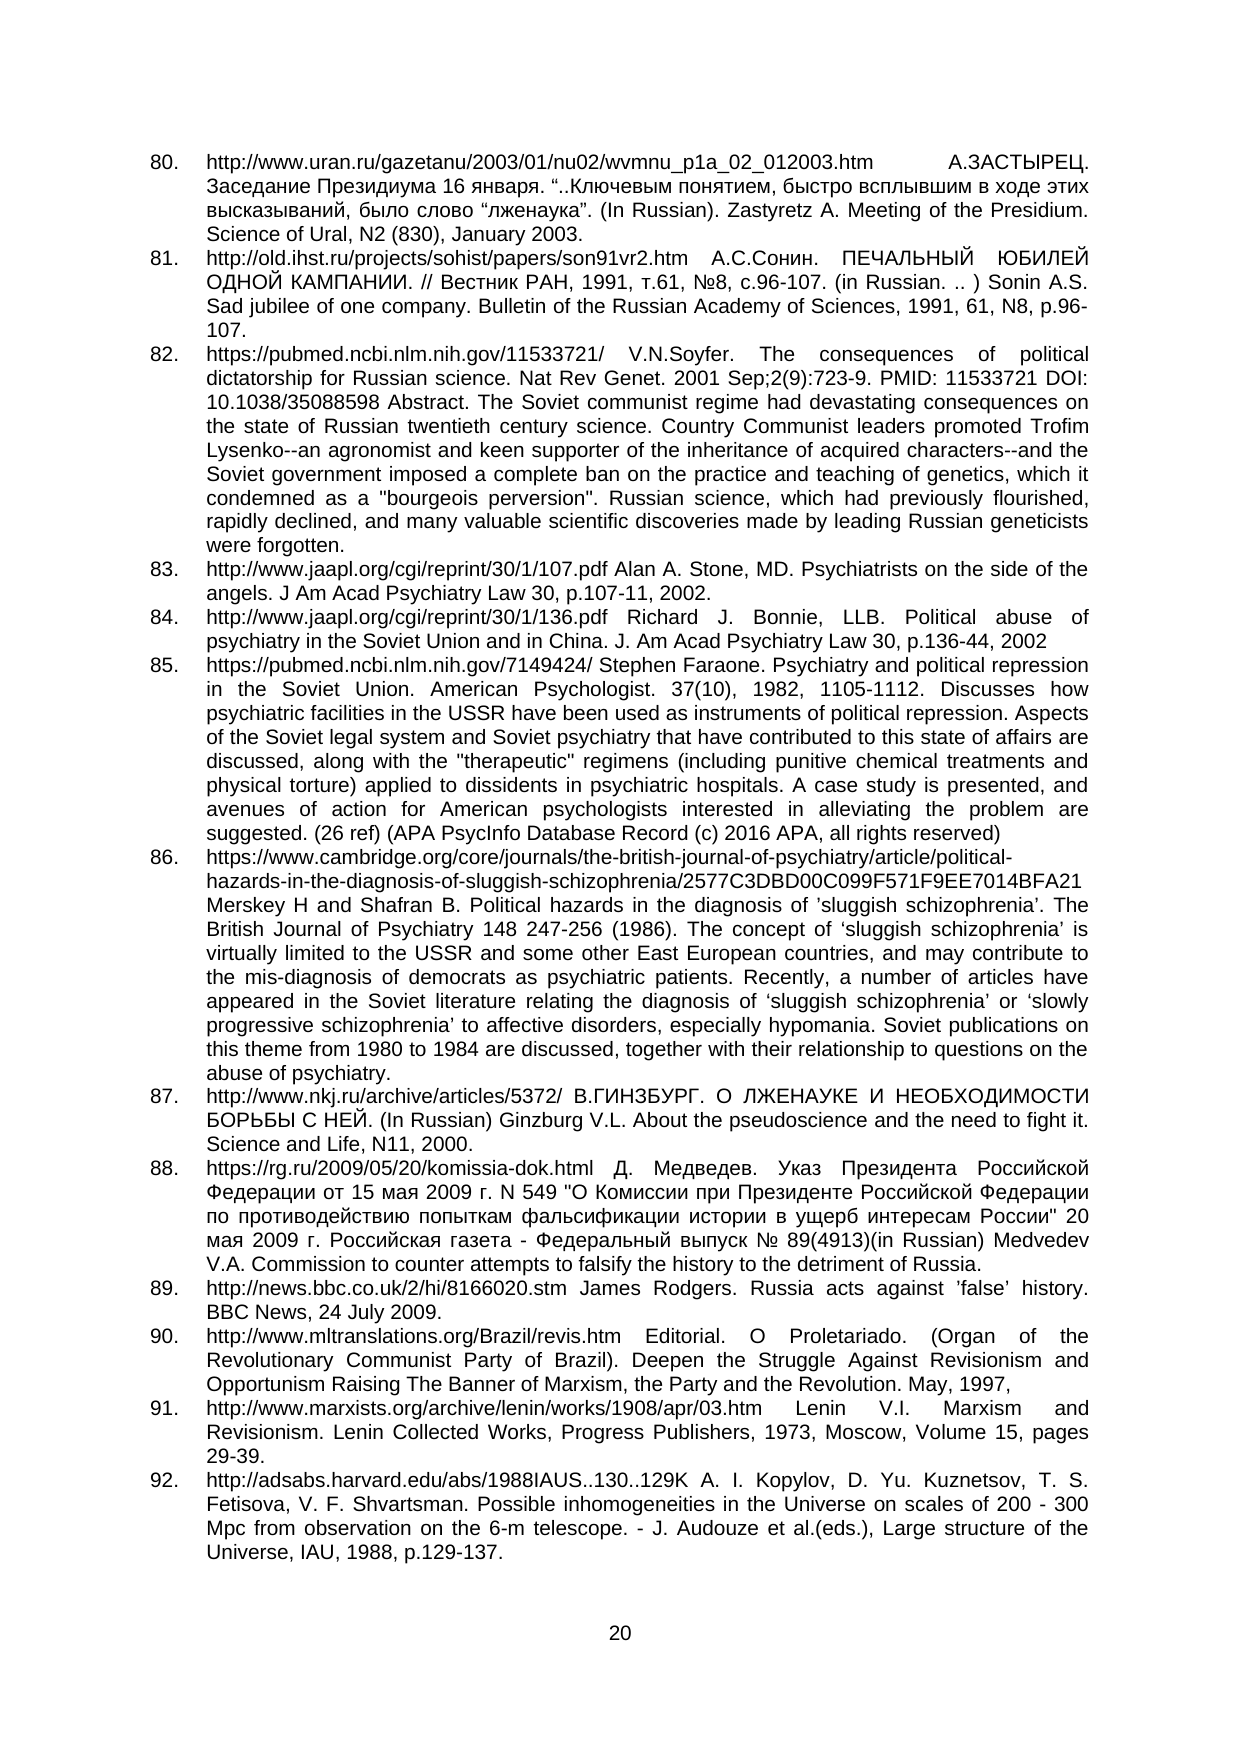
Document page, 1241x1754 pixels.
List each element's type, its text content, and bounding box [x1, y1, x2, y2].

list https://pubmed.ncbi.nlm.nih.gov/7149424/ Stephen Faraone. Psychiatry and political repression in the Soviet Union. American Psychologist. 37(10), 1982, 1105-1112. Discusses how psychiatric facilities in the USSR have been used as instruments of political repression. Aspects of the Soviet legal system and Soviet psychiatry that have contributed to this state of affairs are discussed, along with the "therapeutic" regimens (including punitive chemical treatments and physical torture) applied to dissidents in psychiatric hospitals. A case study is presented, and avenues of action for American psychologists interested in alleviating the problem are suggested. (26 ref) (APA PsycInfo Database Record (c) 2016 APA, all rights reserved) [150, 653, 1090, 845]
list http://www.mltranslations.org/Brazil/revis.htm Editorial. O Proletariado. (Organ of the Revolutionary Communist Party of Brazil). Deepen the Struggle Against Revisionism and Opportunism Raising The Banner of Marxism, the Party and the Revolution. May, 1997, [150, 1324, 1090, 1396]
list https://pubmed.ncbi.nlm.nih.gov/11533721/ V.N.Soyfer. The consequences of political dictatorship for Russian science. Nat Rev Genet. 2001 Sep;2(9):723-9. PMID: 11533721 DOI: 10.1038/35088598 Abstract. The Soviet communist regime had devastating consequences on the state of Russian twentieth century science. Country Communist leaders promoted Trofim Lysenko--an agronomist and keen supporter of the inheritance of acquired characters--and the Soviet government imposed a complete ban on the practice and teaching of genetics, which it condemned as a "bourgeois perversion". Russian science, which had previously flourished, rapidly declined, and many valuable scientific discoveries made by leading Russian geneticists were forgotten. [150, 342, 1090, 557]
list http://www.jaapl.org/cgi/reprint/30/1/136.pdf Richard J. Bonnie, LLB. Political abuse of psychiatry in the Soviet Union and in China. J. Am Acad Psychiatry Law 30, p.136-44, 2002 [150, 605, 1090, 653]
list https://www.cambridge.org/core/journals/the-british-journal-of-psychiatry/article/political-hazards-in-the-diagnosis-of-sluggish-schizophrenia/2577C3DBD00C099F571F9EE7014BFA21 Merskey H and Shafran B. Political hazards in the diagnosis of ’sluggish schizophrenia’. The British Journal of Psychiatry 148 247-256 (1986). The concept of ‘sluggish schizophrenia’ is virtually limited to the USSR and some other East European countries, and may contribute to the mis-diagnosis of democrats as psychiatric patients. Recently, a number of articles have appeared in the Soviet literature relating the diagnosis of ‘sluggish schizophrenia’ or ‘slowly progressive schizophrenia’ to affective disorders, especially hypomania. Soviet publications on this theme from 1980 to 1984 are discussed, together with their relationship to questions on the abuse of psychiatry. [150, 845, 1090, 1084]
list http://old.ihst.ru/projects/sohist/papers/son91vr2.htm А.С.Сонин. ПЕЧАЛЬНЫЙ ЮБИЛЕЙ ОДНОЙ КАМПАНИИ. // Вестник РАН, 1991, т.61, №8, с.96-107. (in Russian. .. ) Sonin A.S. Sad jubilee of one company. Bulletin of the Russian Academy of Sciences, 1991, 61, N8, p.96-107. [150, 246, 1090, 342]
list http://www.uran.ru/gazetanu/2003/01/nu02/wvmnu_p1a_02_012003.htm А.ЗАСТЫРЕЦ. Заседание Президиума 16 января. “..Ключевым понятием, быстро всплывшим в ходе этих высказываний, было слово “лженаука”. (In Russian). Zastyretz A. Meeting of the Presidium. Science of Ural, N2 (830), January 2003. [150, 150, 1090, 246]
list http://www.marxists.org/archive/lenin/works/1908/apr/03.htm Lenin V.I. Marxism and Revisionism. Lenin Collected Works, Progress Publishers, 1973, Moscow, Volume 15, pages 29-39. [150, 1396, 1090, 1468]
list http://news.bbc.co.uk/2/hi/8166020.stm James Rodgers. Russia acts against ’false’ history. BBC News, 24 July 2009. [150, 1276, 1090, 1324]
list https://rg.ru/2009/05/20/komissia-dok.html Д. Медведев. Указ Президента Российской Федерации от 15 мая 2009 г. N 549 "О Комиссии при Президенте Российской Федерации по противодействию попыткам фальсификации истории в ущерб интересам России" 20 мая 2009 г. Российская газета - Федеральный выпуск № 89(4913)(in Russian) Medvedev V.A. Commission to counter attempts to falsify the history to the detriment of Russia. [150, 1156, 1090, 1276]
list http://adsabs.harvard.edu/abs/1988IAUS..130..129K A. I. Kopylov, D. Yu. Kuznetsov, T. S. Fetisova, V. F. Shvartsman. Possible inhomogeneities in the Universe on scales of 200 - 300 Mpc from observation on the 6-m telescope. - J. Audouze et al.(eds.), Large structure of the Universe, IAU, 1988, p.129-137. [150, 1468, 1090, 1563]
list http://www.nkj.ru/archive/articles/5372/ В.ГИНЗБУРГ. О ЛЖЕНАУКЕ И НЕОБХОДИМОСТИ БОРЬБЫ С НЕЙ. (In Russian) Ginzburg V.L. About the pseudoscience and the need to fight it. Science and Life, N11, 2000. [150, 1084, 1090, 1156]
list http://www.jaapl.org/cgi/reprint/30/1/107.pdf Alan A. Stone, MD. Psychiatrists on the side of the angels. J Am Acad Psychiatry Law 30, p.107-11, 2002. [150, 557, 1090, 605]
